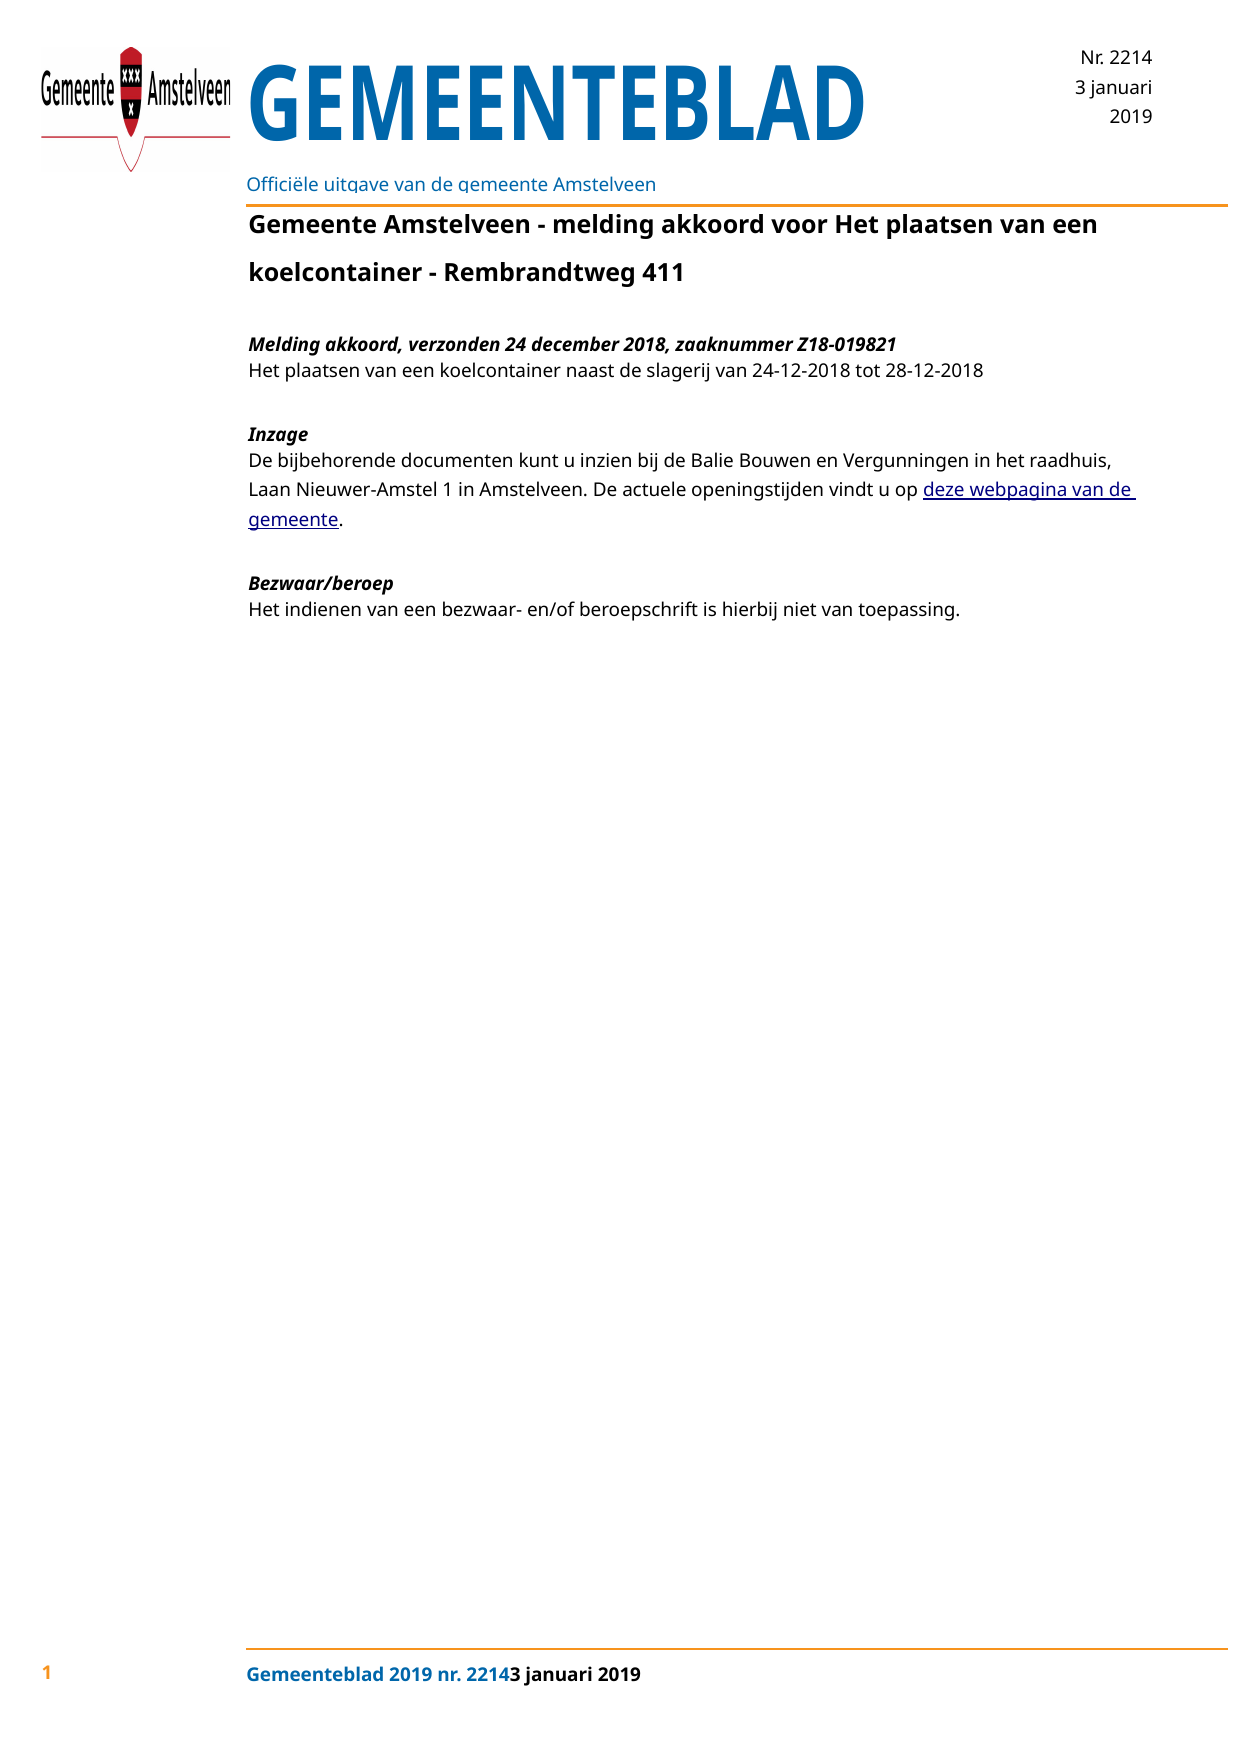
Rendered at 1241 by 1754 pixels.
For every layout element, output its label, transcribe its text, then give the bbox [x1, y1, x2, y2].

text Het plaatsen van een koelcontainer naast de slagerij van 24-12-2018 tot 28-12-2018 [248, 357, 1152, 383]
text Bezwaar/beroep [248, 570, 1152, 596]
text Gemeente Amstelveen - melding akkoord voor Het plaatsen van een koelcontainer - Rembrandtweg 411 [248, 207, 1152, 288]
text Inzage [248, 421, 1152, 447]
text Melding akkoord, verzonden 24 december 2018, zaaknummer Z18-019821 [248, 331, 1152, 357]
text Het indienen van een bezwaar- en/of beroepschrift is hierbij niet van toepassing. [248, 596, 1152, 621]
text De bijbehorende documenten kunt u inzien bij de Balie Bouwen en Vergunningen in het raadhuis, Laan Nieuwer-Amstel 1 in Amstelveen. De actuele openingstijden vindt u op deze webpagina van de gemeente. [248, 447, 1152, 532]
picture [41, 47, 231, 172]
